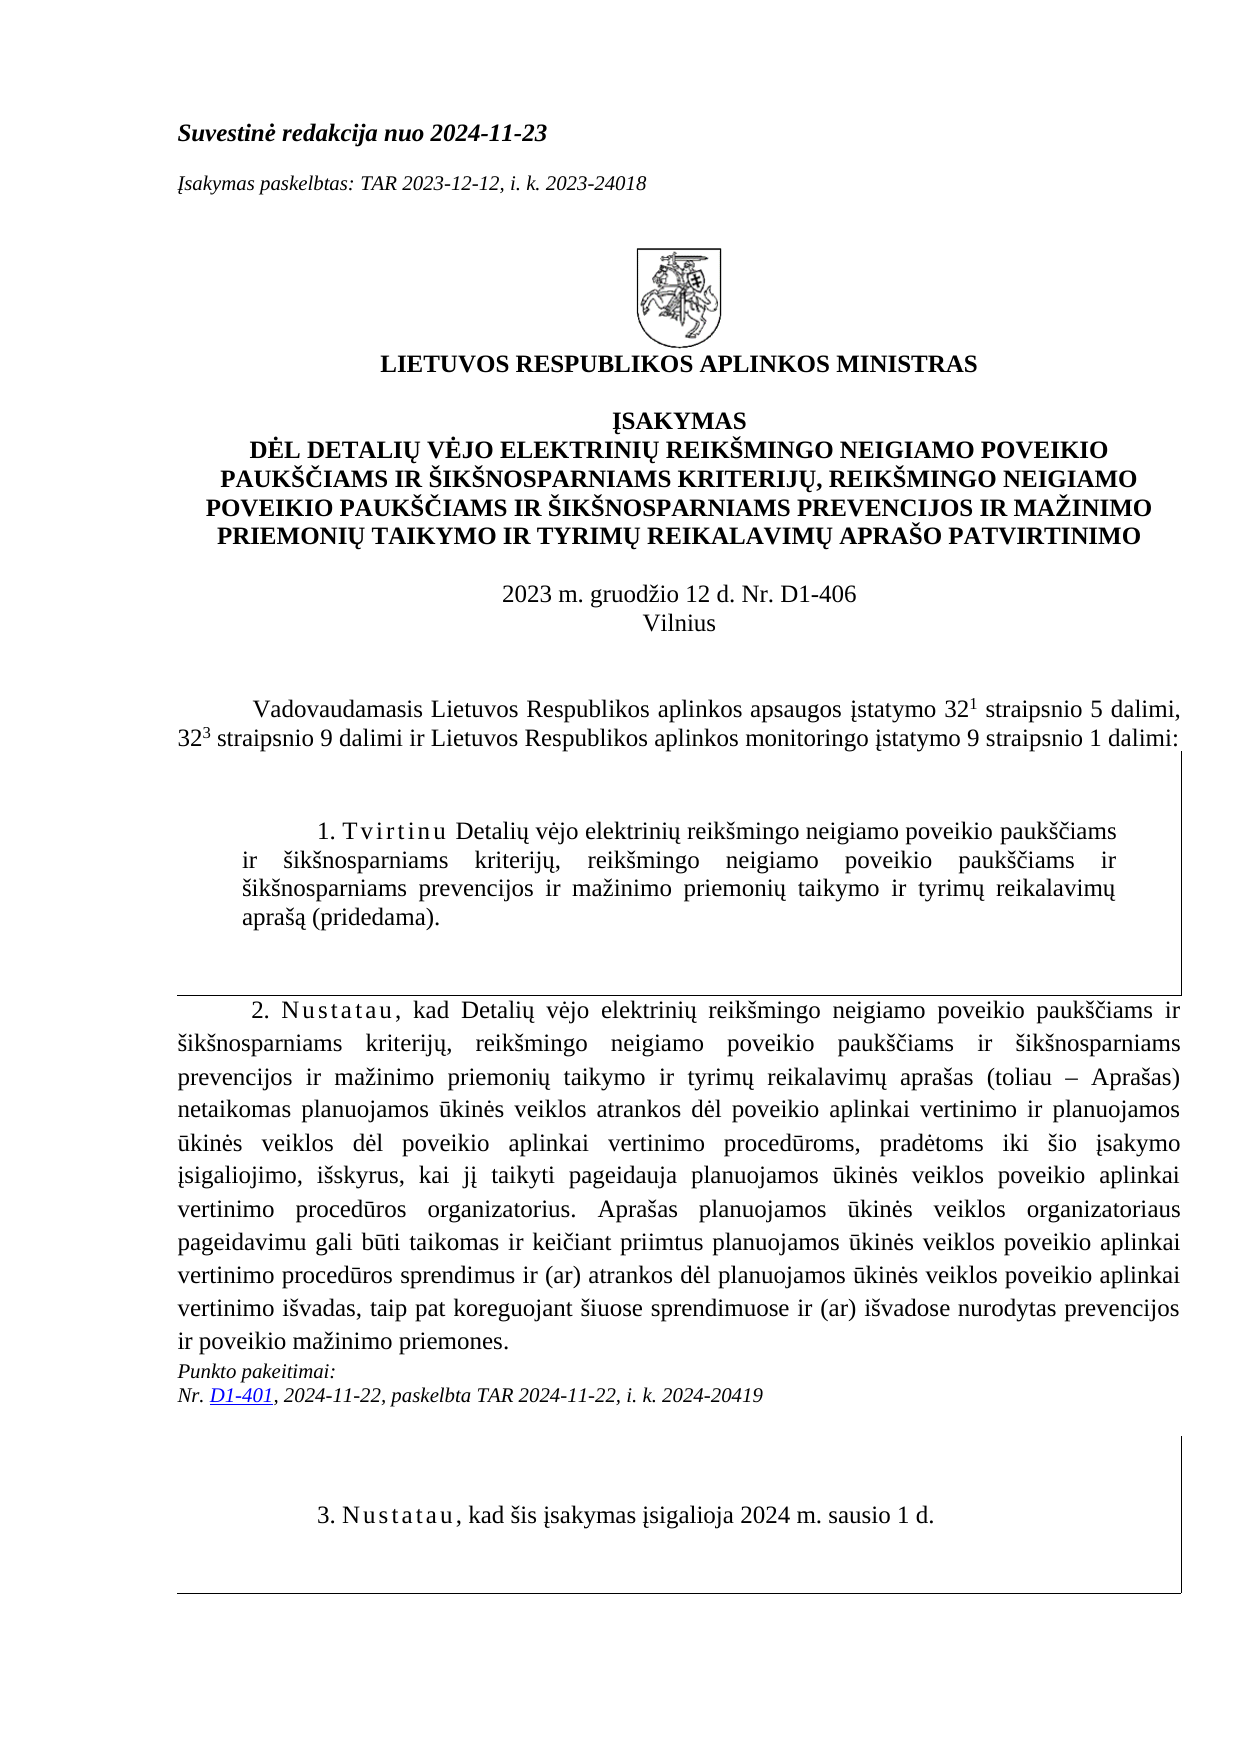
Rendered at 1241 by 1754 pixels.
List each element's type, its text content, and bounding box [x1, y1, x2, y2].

text Vilnius [177, 608, 1181, 636]
text 3. Nustatau, kad šis įsakymas įsigalioja 2024 m. sausio 1 d. [177, 1436, 1181, 1593]
text 2. Nustatau, kad Detalių vėjo elektrinių reikšmingo neigiamo poveikio paukščiams ir šikšnosparniams kriterijų, reikšmingo neigiamo poveikio paukščiams ir šikšnosparniams prevencijos ir mažinimo priemonių taikymo ir tyrimų reikalavimų aprašas (toliau – Aprašas) netaikomas planuojamos ūkinės veiklos atrankos dėl poveikio aplinkai vertinimo ir planuojamos ūkinės veiklos dėl poveikio aplinkai vertinimo procedūroms, pradėtoms iki šio įsakymo įsigaliojimo, išskyrus, kai jį taikyti pageidauja planuojamos ūkinės veiklos poveikio aplinkai vertinimo procedūros organizatorius. Aprašas planuojamos ūkinės veiklos organizatoriaus pageidavimu gali būti taikomas ir keičiant priimtus planuojamos ūkinės veiklos poveikio aplinkai vertinimo procedūros sprendimus ir (ar) atrankos dėl planuojamos ūkinės veiklos poveikio aplinkai vertinimo išvadas, taip pat koreguojant šiuose sprendimuose ir (ar) išvadose nurodytas prevencijos ir poveikio mažinimo priemones. [177, 996, 1181, 1354]
text LIETUVOS RESPUBLIKOS APLINKOS MINISTRAS [177, 349, 1181, 378]
text Vadovaudamasis Lietuvos Respublikos aplinkos apsaugos įstatymo 321 straipsnio 5 dalimi, 323 straipsnio 9 dalimi ir Lietuvos Respublikos aplinkos monitoringo įstatymo 9 straipsnio 1 dalimi: [177, 694, 1181, 751]
text 2023 m. gruodžio 12 d. Nr. D1-406 [177, 579, 1181, 608]
text Nr. D1-401, 2024-11-22, paskelbta TAR 2024-11-22, i. k. 2024-20419 [177, 1383, 1181, 1407]
text Suvestinė redakcija nuo 2024-11-23 [177, 118, 1181, 147]
text Punkto pakeitimai: [177, 1359, 1181, 1383]
text Įsakymas paskelbtas: TAR 2023-12-12, i. k. 2023-24018 [177, 171, 1181, 195]
text DĖL DETALIŲ VĖJO ELEKTRINIŲ REIKŠMINGO NEIGIAMO POVEIKIO PAUKŠČIAMS IR ŠIKŠNOSPARNIAMS KRITERIJŲ, REIKŠMINGO NEIGIAMO POVEIKIO PAUKŠČIAMS IR ŠIKŠNOSPARNIAMS PREVENCIJOS IR MAŽINIMO PRIEMONIŲ TAIKYMO IR TYRIMŲ REIKALAVIMŲ APRAŠO PATVIRTINIMO [177, 435, 1181, 550]
text ĮSAKYMAS [177, 406, 1181, 435]
text 1. Tvirtinu Detalių vėjo elektrinių reikšmingo neigiamo poveikio paukščiams ir šikšnosparniams kriterijų, reikšmingo neigiamo poveikio paukščiams ir šikšnosparniams prevencijos ir mažinimo priemonių taikymo ir tyrimų reikalavimų aprašą (pridedama). [177, 751, 1181, 995]
